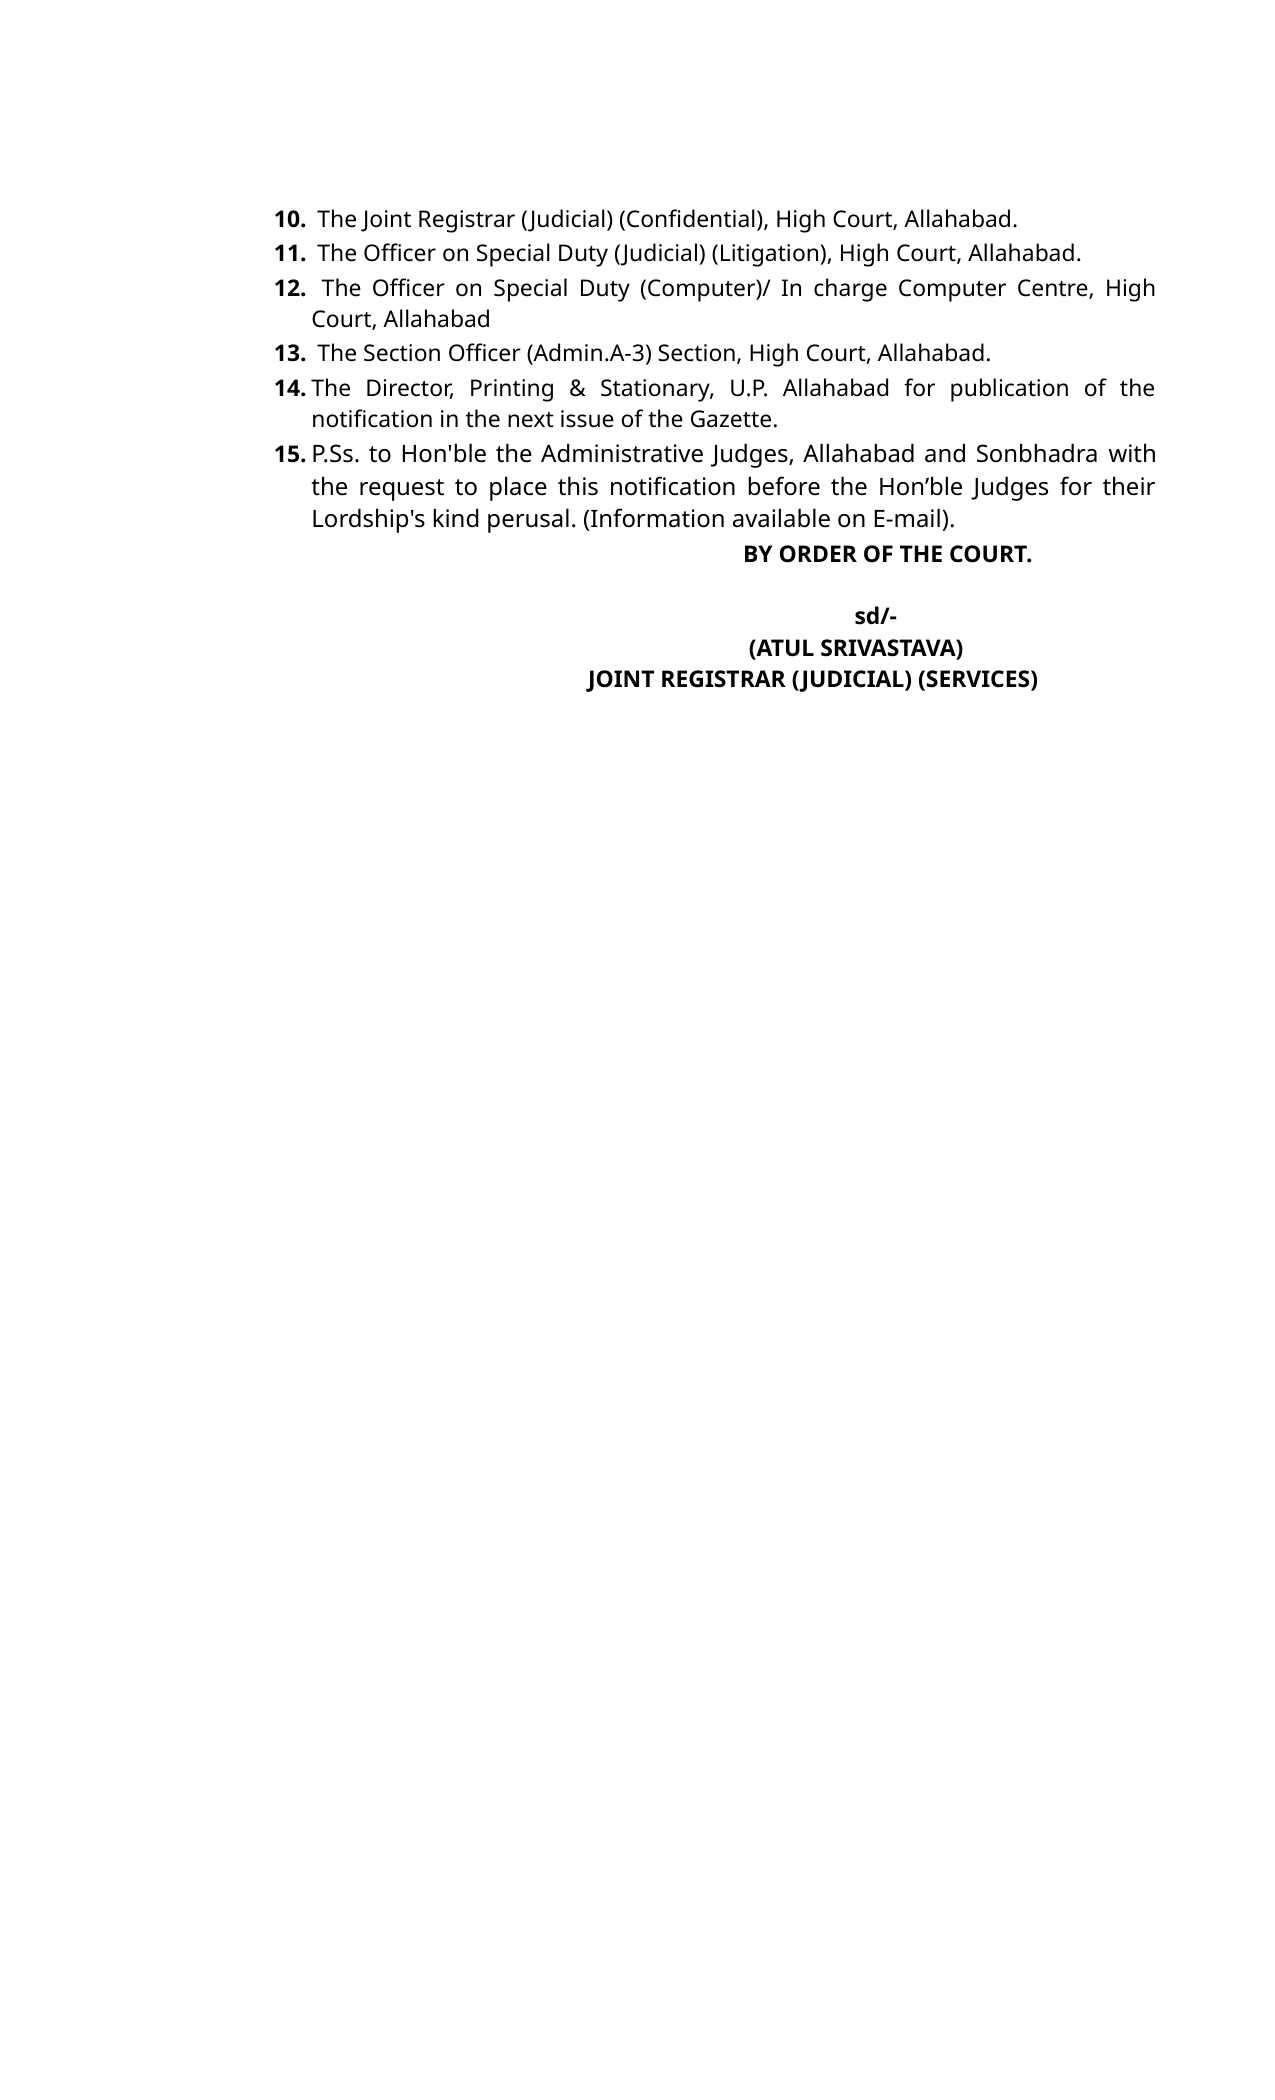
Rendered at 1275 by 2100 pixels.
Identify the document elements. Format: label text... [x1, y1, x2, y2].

list The Officer on Special Duty (Judicial) (Litigation), High Court, Allahabad. [274, 237, 1157, 269]
list The Joint Registrar (Judicial) (Confidential), High Court, Allahabad. [274, 203, 1157, 234]
list P.Ss. to Hon'ble the Administrative Judges, Allahabad and Sonbhadra with the request to place this notification before the Hon’ble Judges for their Lordship's kind perusal. (Information available on E-mail). [274, 437, 1157, 535]
text (ATUL SRIVASTAVA) [236, 632, 1157, 663]
text BY ORDER OF THE COURT. [236, 538, 1157, 569]
list The Director, Printing & Stationary, U.P. Allahabad for publication of the notification in the next issue of the Gazette. [274, 371, 1157, 434]
list The Officer on Special Duty (Computer)/ In charge Computer Centre, High Court, Allahabad [274, 272, 1157, 334]
text sd/- [236, 600, 1157, 632]
text JOINT REGISTRAR (JUDICIAL) (SERVICES) [236, 663, 1157, 694]
list The Section Officer (Admin.A-3) Section, High Court, Allahabad. [274, 337, 1157, 368]
